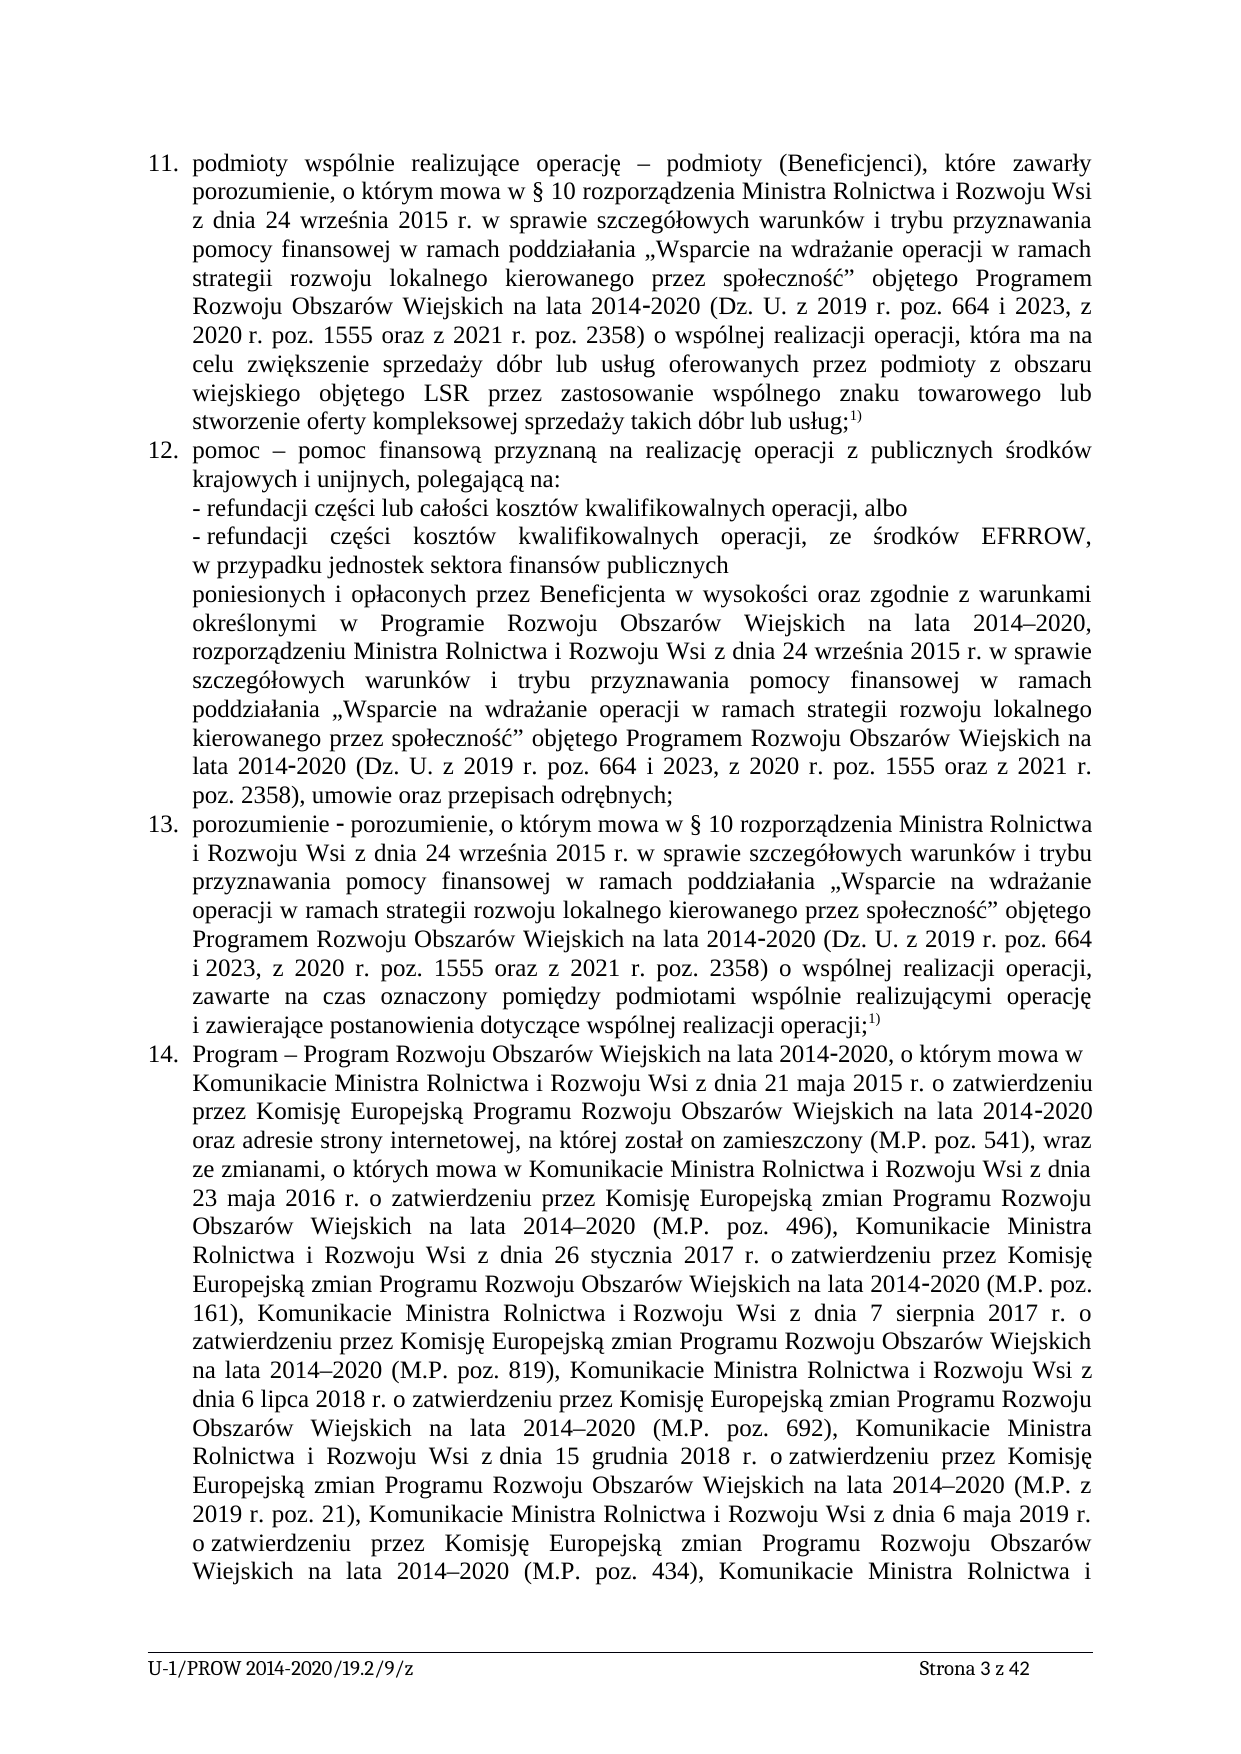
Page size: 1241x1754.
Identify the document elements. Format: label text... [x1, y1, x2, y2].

text 11. podmioty wspólnie realizujące operację – podmioty (Beneficjenci), które zawarły porozumienie, o którym mowa w § 10 rozporządzenia Ministra Rolnictwa i Rozwoju Wsi z dnia 24 września 2015 r. w sprawie szczegółowych warunków i trybu przyznawania pomocy finansowej w ramach poddziałania „Wsparcie na wdrażanie operacji w ramach strategii rozwoju lokalnego kierowanego przez społeczność” objętego Programem Rozwoju Obszarów Wiejskich na lata 20142020 (Dz. U. z 2019 r. poz. 664 i 2023, z 2020 r. poz. 1555 oraz z 2021 r. poz. 2358) o wspólnej realizacji operacji, która ma na celu zwiększenie sprzedaży dóbr lub usług oferowanych przez podmioty z obszaru wiejskiego objętego LSR przez zastosowanie wspólnego znaku towarowego lub stworzenie oferty kompleksowej sprzedaży takich dóbr lub usług;1) [148, 148, 1093, 435]
text 13. porozumienie  porozumienie, o którym mowa w § 10 rozporządzenia Ministra Rolnictwa i Rozwoju Wsi z dnia 24 września 2015 r. w sprawie szczegółowych warunków i trybu przyznawania pomocy finansowej w ramach poddziałania „Wsparcie na wdrażanie operacji w ramach strategii rozwoju lokalnego kierowanego przez społeczność” objętego Programem Rozwoju Obszarów Wiejskich na lata 20142020 (Dz. U. z 2019 r. poz. 664 i 2023, z 2020 r. poz. 1555 oraz z 2021 r. poz. 2358) o wspólnej realizacji operacji, zawarte na czas oznaczony pomiędzy podmiotami wspólnie realizującymi operację i zawierające postanowienia dotyczące wspólnej realizacji operacji;1) [148, 809, 1093, 1039]
text - refundacji części kosztów kwalifikowalnych operacji, ze środków EFRROW, w przypadku jednostek sektora finansów publicznych [148, 521, 1093, 579]
text - refundacji części lub całości kosztów kwalifikowalnych operacji, albo [148, 493, 1093, 521]
text 12. pomoc – pomoc finansową przyznaną na realizację operacji z publicznych środków krajowych i unijnych, polegającą na: [148, 435, 1093, 493]
text poniesionych i opłaconych przez Beneficjenta w wysokości oraz zgodnie z warunkami określonymi w Programie Rozwoju Obszarów Wiejskich na lata 2014–2020, rozporządzeniu Ministra Rolnictwa i Rozwoju Wsi z dnia 24 września 2015 r. w sprawie szczegółowych warunków i trybu przyznawania pomocy finansowej w ramach poddziałania „Wsparcie na wdrażanie operacji w ramach strategii rozwoju lokalnego kierowanego przez społeczność” objętego Programem Rozwoju Obszarów Wiejskich na lata 20142020 (Dz. U. z 2019 r. poz. 664 i 2023, z 2020 r. poz. 1555 oraz z 2021 r. poz. 2358), umowie oraz przepisach odrębnych; [148, 579, 1093, 809]
text 14. Program – Program Rozwoju Obszarów Wiejskich na lata 20142020, o którym mowa w Komunikacie Ministra Rolnictwa i Rozwoju Wsi z dnia 21 maja 2015 r. o zatwierdzeniu przez Komisję Europejską Programu Rozwoju Obszarów Wiejskich na lata 20142020 oraz adresie strony internetowej, na której został on zamieszczony (M.P. poz. 541), wraz ze zmianami, o których mowa w Komunikacie Ministra Rolnictwa i Rozwoju Wsi z dnia 23 maja 2016 r. o zatwierdzeniu przez Komisję Europejską zmian Programu Rozwoju Obszarów Wiejskich na lata 2014–2020 (M.P. poz. 496), Komunikacie Ministra Rolnictwa i Rozwoju Wsi z dnia 26 stycznia 2017 r. o zatwierdzeniu przez Komisję Europejską zmian Programu Rozwoju Obszarów Wiejskich na lata 20142020 (M.P. poz. 161), Komunikacie Ministra Rolnictwa i Rozwoju Wsi z dnia 7 sierpnia 2017 r. o zatwierdzeniu przez Komisję Europejską zmian Programu Rozwoju Obszarów Wiejskich na lata 2014–2020 (M.P. poz. 819), Komunikacie Ministra Rolnictwa i Rozwoju Wsi z dnia 6 lipca 2018 r. o zatwierdzeniu przez Komisję Europejską zmian Programu Rozwoju Obszarów Wiejskich na lata 2014–2020 (M.P. poz. 692), Komunikacie Ministra Rolnictwa i Rozwoju Wsi z dnia 15 grudnia 2018 r. o zatwierdzeniu przez Komisję Europejską zmian Programu Rozwoju Obszarów Wiejskich na lata 2014–2020 (M.P. z 2019 r. poz. 21), Komunikacie Ministra Rolnictwa i Rozwoju Wsi z dnia 6 maja 2019 r. o zatwierdzeniu przez Komisję Europejską zmian Programu Rozwoju Obszarów Wiejskich na lata 2014–2020 (M.P. poz. 434), Komunikacie Ministra Rolnictwa i [148, 1039, 1093, 1585]
